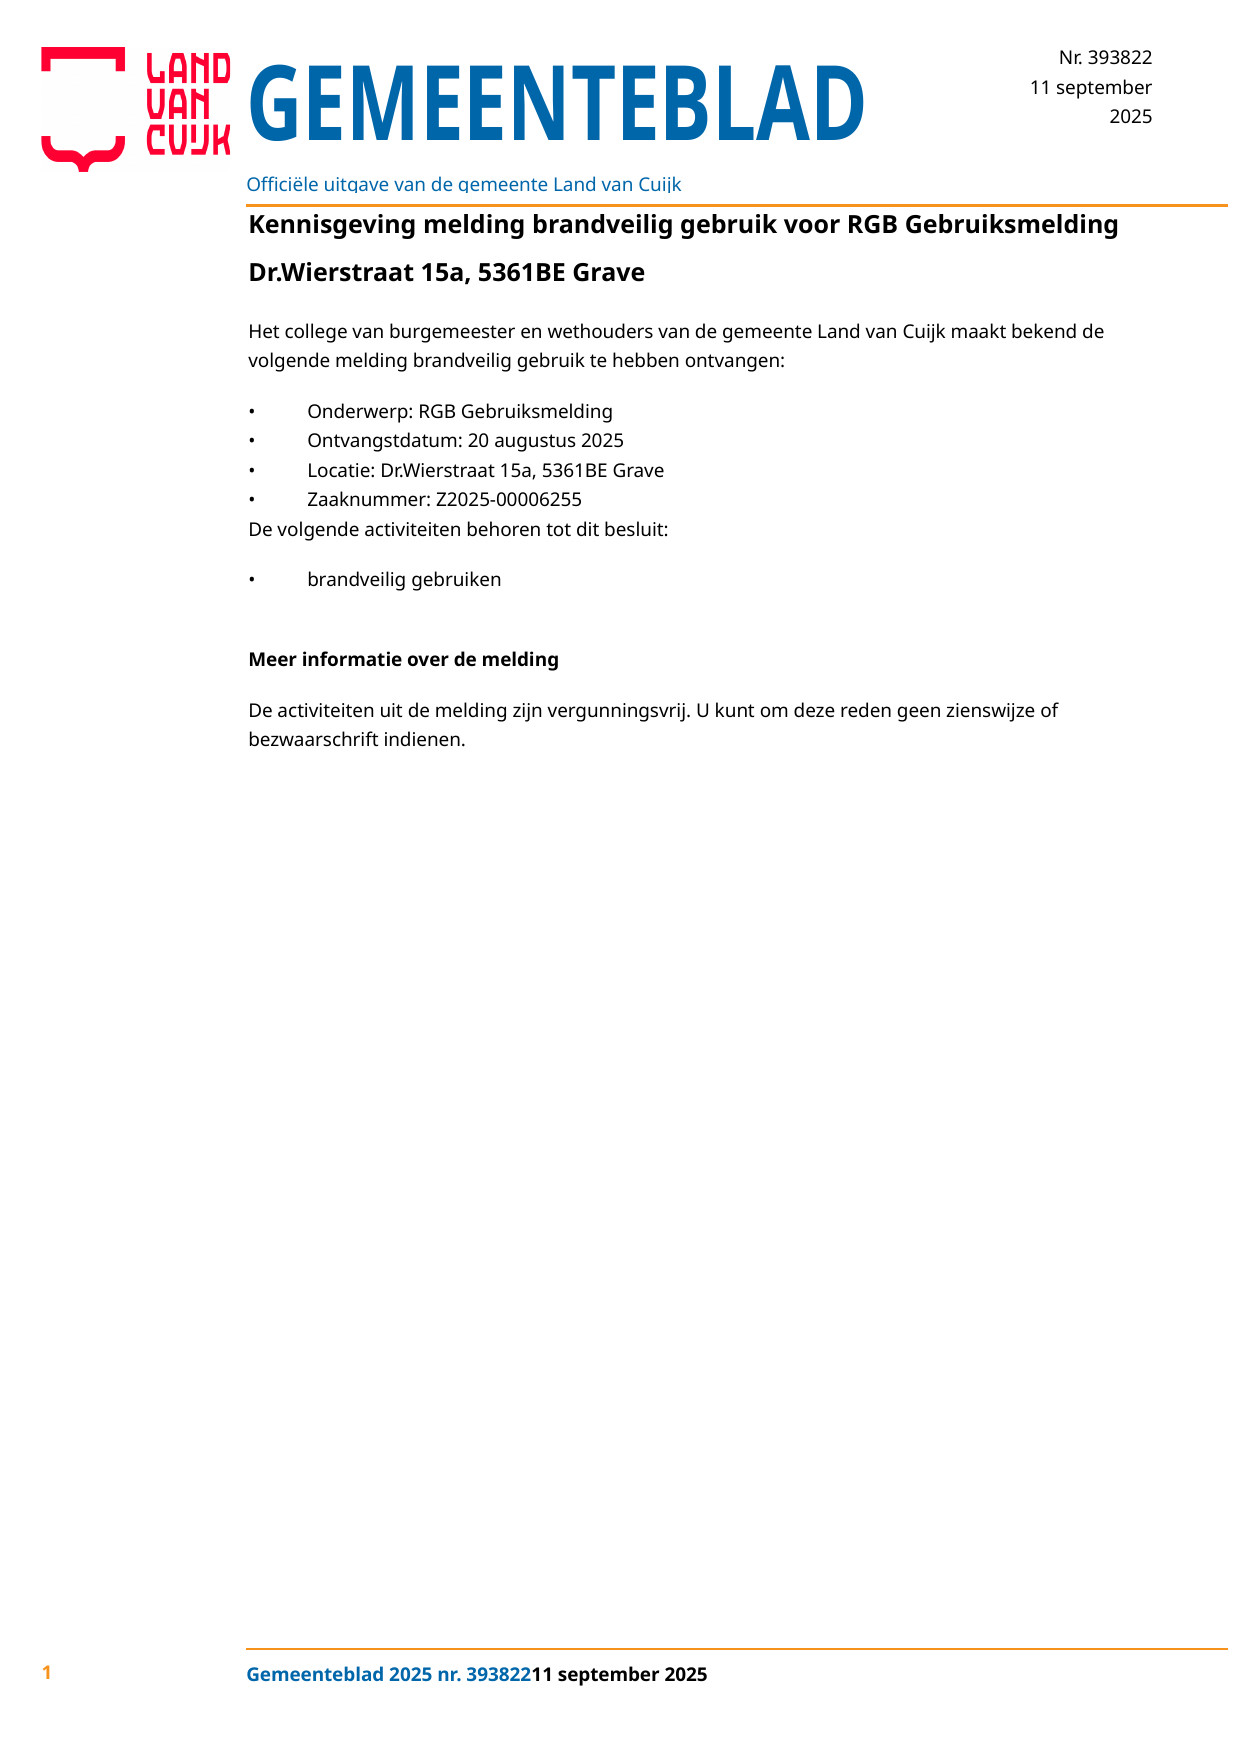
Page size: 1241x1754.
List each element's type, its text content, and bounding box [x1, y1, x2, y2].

text De volgende activiteiten behoren tot dit besluit: [248, 516, 1152, 542]
text Het college van burgemeester en wethouders van de gemeente Land van Cuijk maakt bekend de volgende melding brandveilig gebruik te hebben ontvangen: [248, 318, 1152, 373]
list Onderwerp: RGB Gebruiksmelding [248, 398, 1152, 424]
list Zaaknummer: Z2025-00006255 [248, 487, 1152, 512]
picture [41, 47, 231, 172]
text Meer informatie over de melding [248, 647, 1152, 672]
list Locatie: Dr.Wierstraat 15a, 5361BE Grave [248, 457, 1152, 483]
list Ontvangstdatum: 20 augustus 2025 [248, 427, 1152, 453]
text Kennisgeving melding brandveilig gebruik voor RGB Gebruiksmelding Dr.Wierstraat 15a, 5361BE Grave [248, 207, 1152, 288]
text De activiteiten uit de melding zijn vergunningsvrij. U kunt om deze reden geen zienswijze of bezwaarschrift indienen. [248, 697, 1152, 752]
list brandveilig gebruiken [248, 567, 1152, 592]
